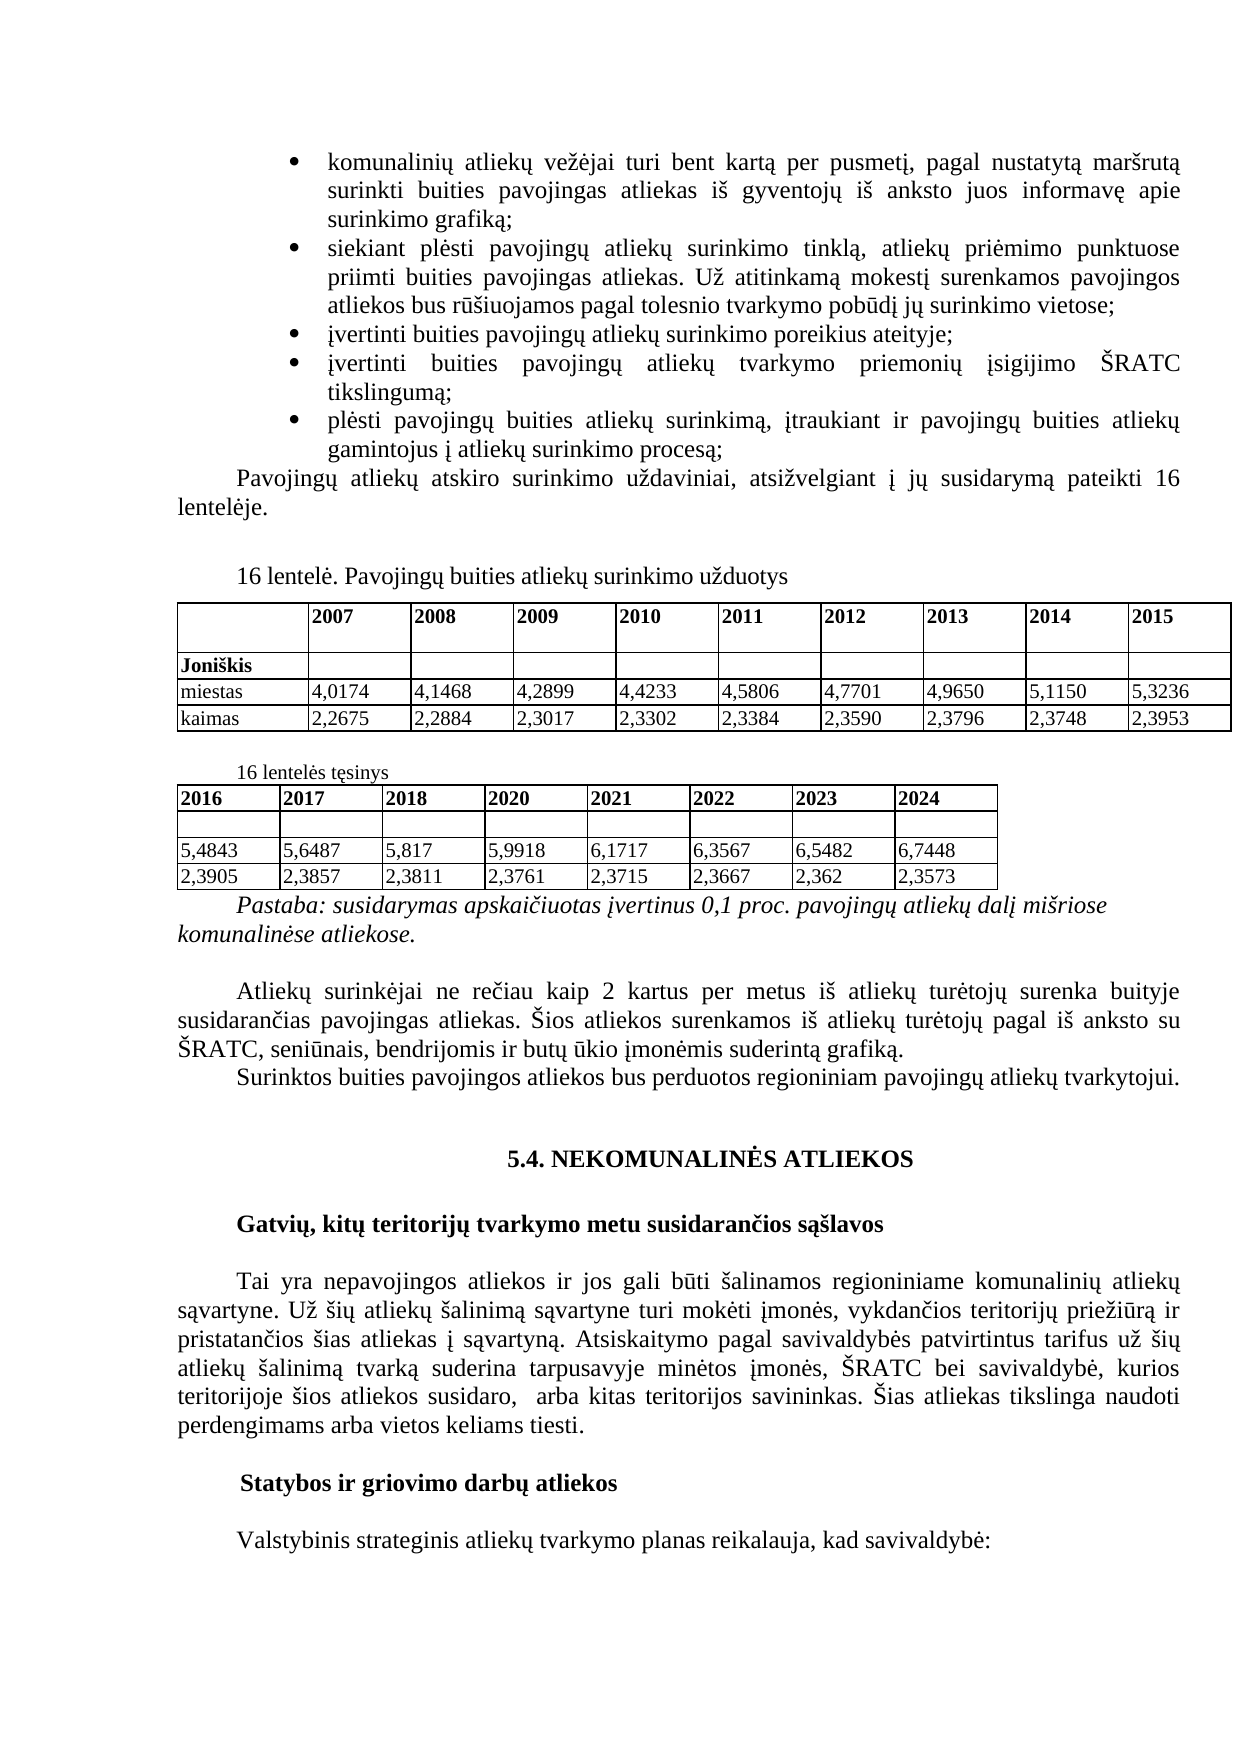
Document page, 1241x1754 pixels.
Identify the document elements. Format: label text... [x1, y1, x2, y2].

table_cell 2,2675 [309, 706, 410, 730]
table_header 2009 [514, 604, 615, 652]
table_cell 4,9650 [924, 680, 1025, 704]
text  siekiant plėsti pavojingų atliekų surinkimo tinklą, atliekų priėmimo punktuose priimti buities pavojingas atliekas. Už atitinkamą mokestį surenkamos pavojingos atliekos bus rūšiuojamos pagal tolesnio tvarkymo pobūdį jų surinkimo vietose; [290, 233, 1181, 319]
table_header 2020 [486, 786, 587, 810]
table_cell 6,5482 [793, 838, 894, 862]
text  įvertinti buities pavojingų atliekų tvarkymo priemonių įsigijimo ŠRATC tikslingumą; [290, 348, 1181, 406]
table_cell [924, 653, 1025, 678]
table_cell 5,9918 [486, 838, 587, 862]
table_header 2018 [383, 786, 484, 810]
text Pastaba: susidarymas apskaičiuotas įvertinus 0,1 proc. pavojingų atliekų dalį mišriose komunalinėse atliekose. [177, 890, 1181, 947]
table_header 2016 [178, 786, 279, 810]
table_cell 2,3715 [588, 864, 689, 888]
table_cell 5,1150 [1027, 680, 1128, 704]
table_cell miestas [178, 680, 308, 704]
table_header 2017 [281, 786, 382, 810]
table_cell 2,3384 [719, 706, 820, 730]
table_cell 5,6487 [281, 838, 382, 862]
table_cell 4,5806 [719, 680, 820, 704]
table_cell kaimas [178, 706, 308, 730]
table_cell 4,2899 [514, 680, 615, 704]
text Pavojingų atliekų atskiro surinkimo uždaviniai, atsižvelgiant į jų susidarymą pateikti 16 lentelėje. [177, 463, 1181, 521]
table_header 2011 [719, 604, 820, 652]
table_cell 4,7701 [822, 680, 923, 704]
table_cell 2,3017 [514, 706, 615, 730]
table_cell [412, 653, 513, 678]
table_cell 4,1468 [412, 680, 513, 704]
text 16 lentelė. Pavojingų buities atliekų surinkimo užduotys [177, 561, 1181, 590]
table_cell 4,4233 [617, 680, 718, 704]
table_cell 2,3761 [486, 864, 587, 888]
table_cell 5,3236 [1129, 680, 1230, 704]
text Tai yra nepavojingos atliekos ir jos gali būti šalinamos regioniniame komunalinių atliekų sąvartyne. Už šių atliekų šalinimą sąvartyne turi mokėti įmonės, vykdančios teritorijų priežiūrą ir pristatančios šias atliekas į sąvartyną. Atsiskaitymo pagal savivaldybės patvirtintus tarifus už šių atliekų šalinimą tvarką suderina tarpusavyje minėtos įmonės, ŠRATC bei savivaldybė, kurios teritorijoje šios atliekos susidaro, arba kitas teritorijos savininkas. Šias atliekas tikslinga naudoti perdengimams arba vietos keliams tiesti. [177, 1266, 1181, 1439]
table_cell [588, 812, 689, 836]
table_cell 6,1717 [588, 838, 689, 862]
table_cell 2,3905 [178, 864, 279, 888]
table_cell 5,4843 [178, 838, 279, 862]
table_cell [896, 812, 997, 836]
table_cell Joniškis [178, 653, 308, 678]
table_cell [793, 812, 894, 836]
table_cell [822, 653, 923, 678]
table_header 2010 [617, 604, 718, 652]
table_header 2014 [1027, 604, 1128, 652]
table_cell [1129, 653, 1230, 678]
table_cell 2,3590 [822, 706, 923, 730]
table_cell [281, 812, 382, 836]
table_cell 5,817 [383, 838, 484, 862]
table_cell [514, 653, 615, 678]
table_cell 2,3573 [896, 864, 997, 888]
text Surinktos buities pavojingos atliekos bus perduotos regioniniam pavojingų atliekų tvarkytojui. [177, 1062, 1181, 1091]
table_cell 2,2884 [412, 706, 513, 730]
table_cell 2,3857 [281, 864, 382, 888]
table_cell 4,0174 [309, 680, 410, 704]
text 5.4. Nekomunalinės atliekos [177, 1144, 1181, 1173]
table_cell 2,3953 [1129, 706, 1230, 730]
table_cell [309, 653, 410, 678]
table_header 2024 [896, 786, 997, 810]
table_cell [383, 812, 484, 836]
table_cell 2,362 [793, 864, 894, 888]
table_cell 2,3811 [383, 864, 484, 888]
table_header 2012 [822, 604, 923, 652]
text  plėsti pavojingų buities atliekų surinkimą, įtraukiant ir pavojingų buities atliekų gamintojus į atliekų surinkimo procesą; [290, 406, 1181, 463]
table_header 2022 [691, 786, 792, 810]
table_header 2013 [924, 604, 1025, 652]
table_cell [719, 653, 820, 678]
table_cell [617, 653, 718, 678]
table_cell 2,3302 [617, 706, 718, 730]
table_cell [178, 812, 279, 836]
table_cell [1027, 653, 1128, 678]
table_cell [486, 812, 587, 836]
text  komunalinių atliekų vežėjai turi bent kartą per pusmetį, pagal nustatytą maršrutą surinkti buities pavojingas atliekas iš gyventojų iš anksto juos informavę apie surinkimo grafiką; [290, 147, 1181, 233]
table_cell 2,3796 [924, 706, 1025, 730]
table_cell 6,3567 [691, 838, 792, 862]
table_header 2015 [1129, 604, 1230, 652]
table_cell 2,3667 [691, 864, 792, 888]
text Gatvių, kitų teritorijų tvarkymo metu susidarančios sąšlavos [177, 1209, 1181, 1238]
table_header 2007 [309, 604, 410, 652]
table_cell [691, 812, 792, 836]
text  įvertinti buities pavojingų atliekų surinkimo poreikius ateityje; [290, 319, 1181, 348]
text Statybos ir griovimo darbų atliekos [177, 1468, 1181, 1496]
table_header 2008 [412, 604, 513, 652]
table_cell 6,7448 [896, 838, 997, 862]
table_header 2023 [793, 786, 894, 810]
table_cell 2,3748 [1027, 706, 1128, 730]
text Atliekų surinkėjai ne rečiau kaip 2 kartus per metus iš atliekų turėtojų surenka buityje susidarančias pavojingas atliekas. Šios atliekos surenkamos iš atliekų turėtojų pagal iš anksto su ŠRATC, seniūnais, bendrijomis ir butų ūkio įmonėmis suderintą grafiką. [177, 976, 1181, 1062]
text 16 lentelės tęsinys [177, 760, 1181, 784]
table_header 2021 [588, 786, 689, 810]
table_header [178, 604, 308, 652]
text Valstybinis strateginis atliekų tvarkymo planas reikalauja, kad savivaldybė: [177, 1525, 1181, 1554]
